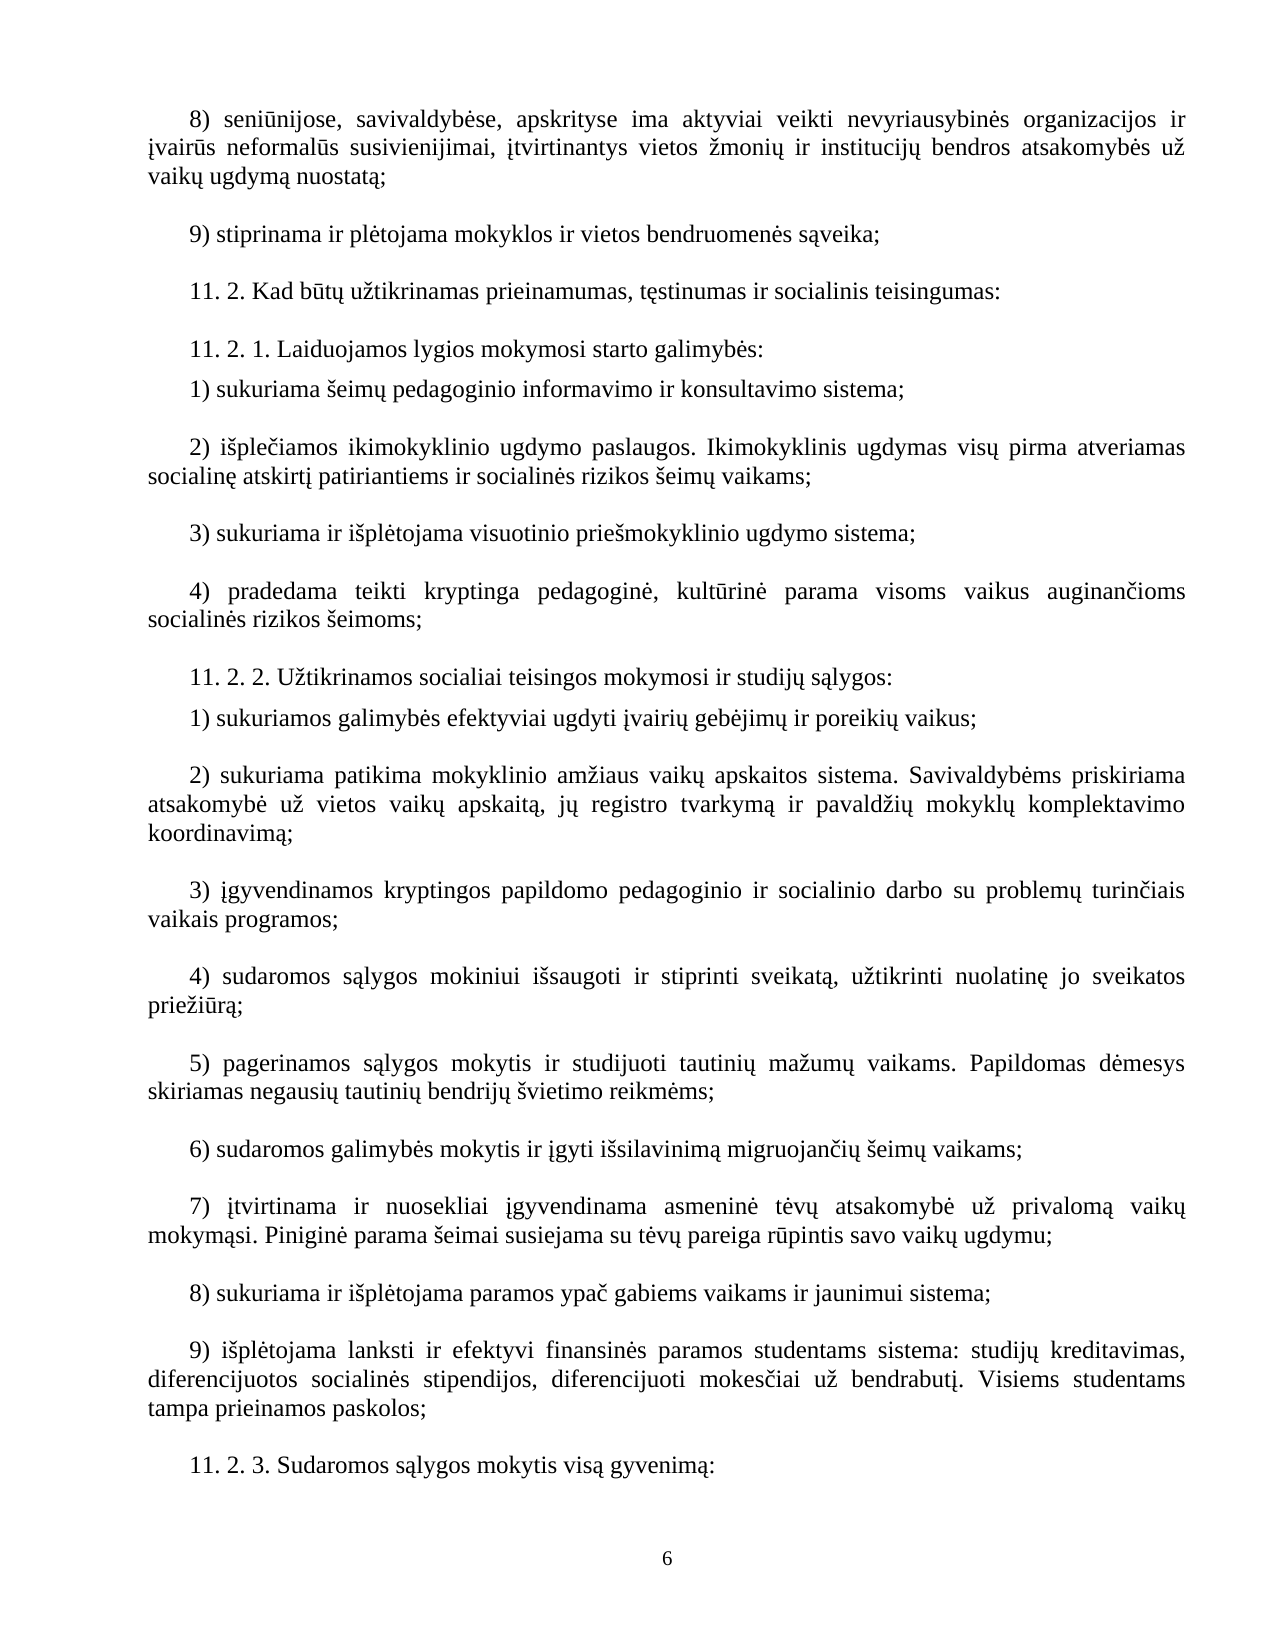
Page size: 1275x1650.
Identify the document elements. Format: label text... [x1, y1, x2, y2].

text 1) sukuriama šeimų pedagoginio informavimo ir konsultavimo sistema; [148, 374, 1186, 403]
text 8) seniūnijose, savivaldybėse, apskrityse ima aktyviai veikti nevyriausybinės organizacijos ir įvairūs neformalūs susivienijimai, įtvirtinantys vietos žmonių ir institucijų bendros atsakomybės už vaikų ugdymą nuostatą; [148, 104, 1186, 190]
text 9) stiprinama ir plėtojama mokyklos ir vietos bendruomenės sąveika; [148, 219, 1186, 247]
text 8) sukuriama ir išplėtojama paramos ypač gabiems vaikams ir jaunimui sistema; [148, 1278, 1186, 1306]
text 3) sukuriama ir išplėtojama visuotinio priešmokyklinio ugdymo sistema; [148, 518, 1186, 547]
text 6) sudaromos galimybės mokytis ir įgyti išsilavinimą migruojančių šeimų vaikams; [148, 1134, 1186, 1163]
text 11. 2. 2. Užtikrinamos socialiai teisingos mokymosi ir studijų sąlygos: [148, 662, 1186, 691]
text 2) išplečiamos ikimokyklinio ugdymo paslaugos. Ikimokyklinis ugdymas visų pirma atveriamas socialinę atskirtį patiriantiems ir socialinės rizikos šeimų vaikams; [148, 432, 1186, 489]
text 9) išplėtojama lanksti ir efektyvi finansinės paramos studentams sistema: studijų kreditavimas, diferencijuotos socialinės stipendijos, diferencijuoti mokesčiai už bendrabutį. Visiems studentams tampa prieinamos paskolos; [148, 1335, 1186, 1421]
text 11. 2. Kad būtų užtikrinamas prieinamumas, tęstinumas ir socialinis teisingumas: [148, 276, 1186, 305]
text 2) sukuriama patikima mokyklinio amžiaus vaikų apskaitos sistema. Savivaldybėms priskiriama atsakomybė už vietos vaikų apskaitą, jų registro tvarkymą ir pavaldžių mokyklų komplektavimo koordinavimą; [148, 760, 1186, 846]
text 3) įgyvendinamos kryptingos papildomo pedagoginio ir socialinio darbo su problemų turinčiais vaikais programos; [148, 875, 1186, 933]
text 11. 2. 1. Laiduojamos lygios mokymosi starto galimybės: [148, 334, 1186, 362]
text 1) sukuriamos galimybės efektyviai ugdyti įvairių gebėjimų ir poreikių vaikus; [148, 703, 1186, 731]
text 11. 2. 3. Sudaromos sąlygos mokytis visą gyvenimą: [148, 1450, 1186, 1479]
text 4) sudaromos sąlygos mokiniui išsaugoti ir stiprinti sveikatą, užtikrinti nuolatinę jo sveikatos priežiūrą; [148, 961, 1186, 1019]
text 5) pagerinamos sąlygos mokytis ir studijuoti tautinių mažumų vaikams. Papildomas dėmesys skiriamas negausių tautinių bendrijų švietimo reikmėms; [148, 1048, 1186, 1105]
text 4) pradedama teikti kryptinga pedagoginė, kultūrinė parama visoms vaikus auginančioms socialinės rizikos šeimoms; [148, 576, 1186, 633]
text 7) įtvirtinama ir nuosekliai įgyvendinama asmeninė tėvų atsakomybė už privalomą vaikų mokymąsi. Piniginė parama šeimai susiejama su tėvų pareiga rūpintis savo vaikų ugdymu; [148, 1191, 1186, 1249]
